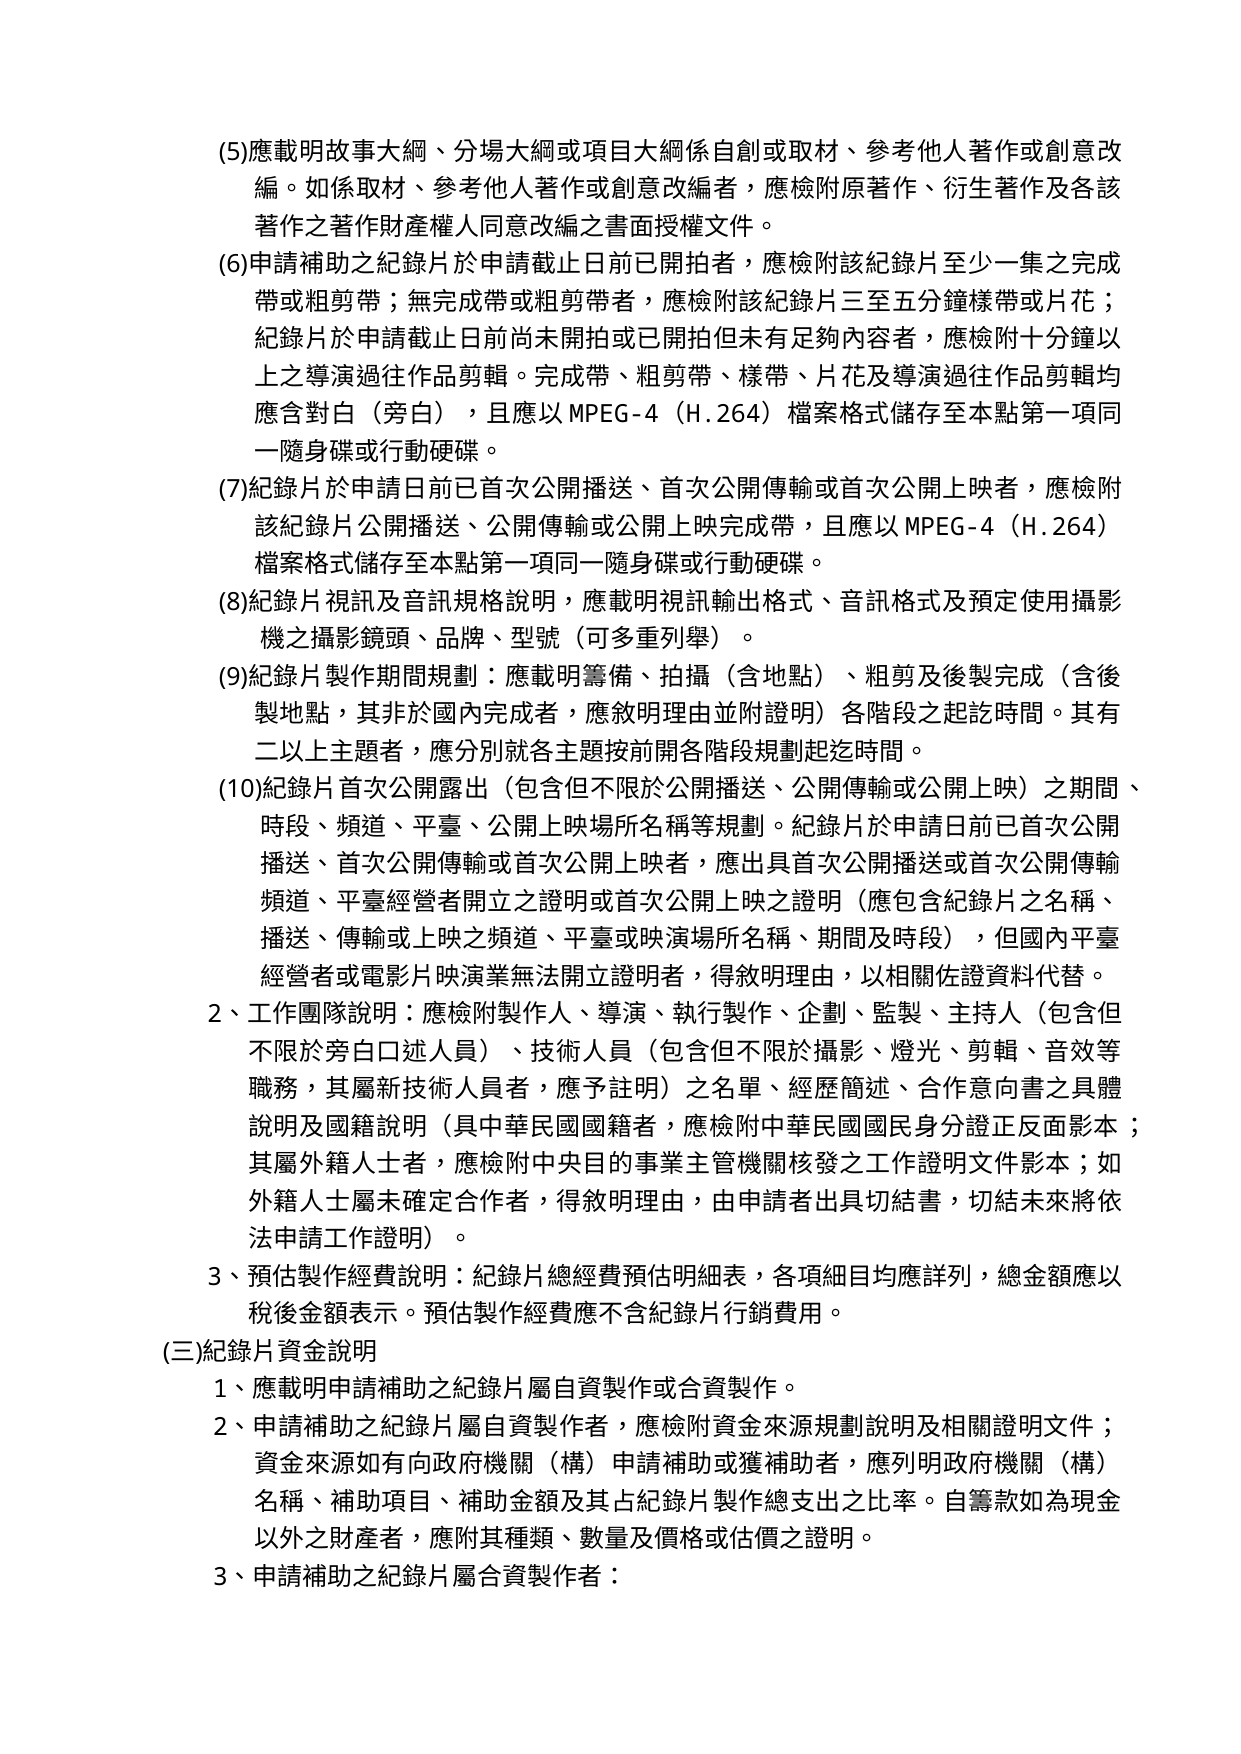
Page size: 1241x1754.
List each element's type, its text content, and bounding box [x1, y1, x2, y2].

list 應載明申請補助之紀錄片屬自資製作或合資製作。 [213, 1362, 1122, 1399]
list 紀錄片首次公開露出（包含但不限於公開播送、公開傳輸或公開上映）之期間、時段、頻道、平臺、公開上映場所名稱等規劃。紀錄片於申請日前已首次公開播送、首次公開傳輸或首次公開上映者，應出具首次公開播送或首次公開傳輸頻道、平臺經營者開立之證明或首次公開上映之證明（應包含紀錄片之名稱、播送、傳輸或上映之頻道、平臺或映演場所名稱、期間及時段），但國內平臺經營者或電影片映演業無法開立證明者，得敘明理由，以相關佐證資料代替。 [218, 762, 1122, 987]
list 申請補助之紀錄片屬合資製作者： [213, 1549, 1122, 1587]
list 紀錄片製作期間規劃：應載明籌備、拍攝（含地點）、粗剪及後製完成（含後製地點，其非於國內完成者，應敘明理由並附證明）各階段之起訖時間。其有二以上主題者，應分別就各主題按前開各階段規劃起迄時間。 [218, 649, 1122, 762]
list 申請補助之紀錄片屬自資製作者，應檢附資金來源規劃說明及相關證明文件；資金來源如有向政府機關（構）申請補助或獲補助者，應列明政府機關（構）名稱、補助項目、補助金額及其占紀錄片製作總支出之比率。自籌款如為現金以外之財產者，應附其種類、數量及價格或估價之證明。 [213, 1399, 1122, 1549]
list 預估製作經費說明：紀錄片總經費預估明細表，各項細目均應詳列，總金額應以稅後金額表示。預估製作經費應不含紀錄片行銷費用。 [207, 1249, 1122, 1324]
list 申請補助之紀錄片於申請截止日前已開拍者，應檢附該紀錄片至少一集之完成帶或粗剪帶；無完成帶或粗剪帶者，應檢附該紀錄片三至五分鐘樣帶或片花；紀錄片於申請截止日前尚未開拍或已開拍但未有足夠內容者，應檢附十分鐘以上之導演過往作品剪輯。完成帶、粗剪帶、樣帶、片花及導演過往作品剪輯均應含對白（旁白），且應以MPEG-4（H.264）檔案格式儲存至本點第一項同一隨身碟或行動硬碟。 [218, 237, 1122, 462]
list 工作團隊說明：應檢附製作人、導演、執行製作、企劃、監製、主持人（包含但不限於旁白口述人員）、技術人員（包含但不限於攝影、燈光、剪輯、音效等職務，其屬新技術人員者，應予註明）之名單、經歷簡述、合作意向書之具體說明及國籍說明（具中華民國國籍者，應檢附中華民國國民身分證正反面影本；其屬外籍人士者，應檢附中央目的事業主管機關核發之工作證明文件影本；如外籍人士屬未確定合作者，得敘明理由，由申請者出具切結書，切結未來將依法申請工作證明）。 [207, 987, 1122, 1249]
list 紀錄片於申請日前已首次公開播送、首次公開傳輸或首次公開上映者，應檢附該紀錄片公開播送、公開傳輸或公開上映完成帶，且應以MPEG-4（H.264）檔案格式儲存至本點第一項同一隨身碟或行動硬碟。 [218, 462, 1122, 574]
list 應載明故事大綱、分場大綱或項目大綱係自創或取材、參考他人著作或創意改編。如係取材、參考他人著作或創意改編者，應檢附原著作、衍生著作及各該著作之著作財產權人同意改編之書面授權文件。 [218, 124, 1122, 237]
list 紀錄片視訊及音訊規格說明，應載明視訊輸出格式、音訊格式及預定使用攝影機之攝影鏡頭、品牌、型號（可多重列舉）。 [218, 574, 1122, 649]
list 紀錄片資金說明 [163, 1324, 1122, 1362]
